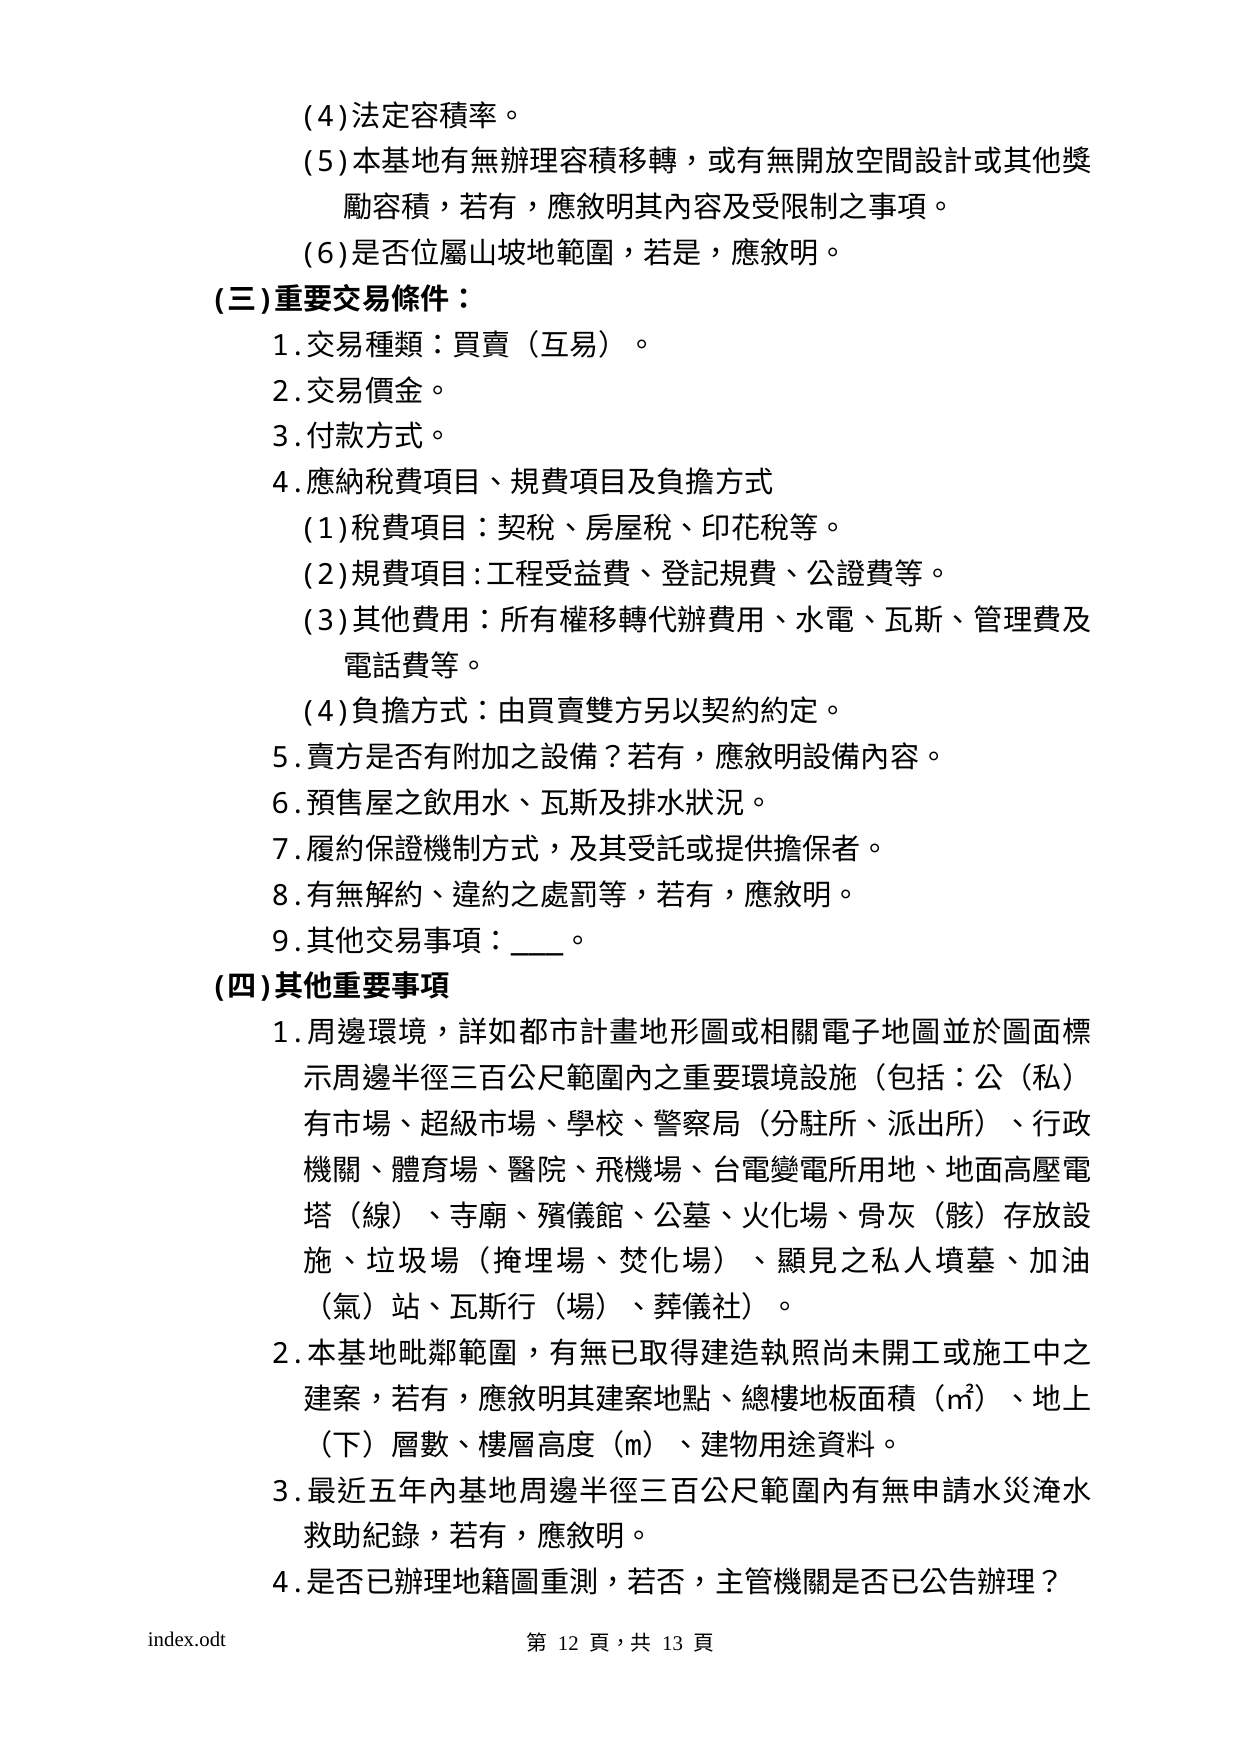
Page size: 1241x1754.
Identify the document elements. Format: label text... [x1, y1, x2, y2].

text 4.是否已辦理地籍圖重測，若否，主管機關是否已公告辦理？ [271, 1555, 1092, 1601]
text (2)規費項目:工程受益費、登記規費、公證費等。 [299, 547, 1092, 593]
text 1.周邊環境，詳如都市計畫地形圖或相關電子地圖並於圖面標示周邊半徑三百公尺範圍內之重要環境設施（包括：公（私）有市場、超級市場、學校、警察局（分駐所、派出所）、行政機關、體育場、醫院、飛機場、台電變電所用地、地面高壓電塔（線）、寺廟、殯儀館、公墓、火化場、骨灰（骸）存放設施、垃圾場（掩埋場、焚化場）、顯見之私人墳墓、加油（氣）站、瓦斯行（場）、葬儀社）。 [271, 1005, 1092, 1326]
text (四)其他重要事項 [210, 959, 1092, 1005]
text (3)其他費用：所有權移轉代辦費用、水電、瓦斯、管理費及電話費等。 [299, 593, 1092, 684]
text (1)稅費項目：契稅、房屋稅、印花稅等。 [299, 501, 1092, 547]
text 2.交易價金。 [271, 364, 1092, 409]
text 8.有無解約、違約之處罰等，若有，應敘明。 [271, 868, 1092, 914]
text 4.應納稅費項目、規費項目及負擔方式 [271, 455, 1092, 501]
text 9.其他交易事項：___。 [271, 914, 1092, 959]
text 6.預售屋之飲用水、瓦斯及排水狀況。 [271, 776, 1092, 822]
text (6)是否位屬山坡地範圍，若是，應敘明。 [299, 226, 1092, 272]
text (4)負擔方式：由買賣雙方另以契約約定。 [299, 684, 1092, 730]
text 7.履約保證機制方式，及其受託或提供擔保者。 [271, 822, 1092, 868]
text 1.交易種類：買賣（互易）。 [271, 318, 1092, 364]
text 3.付款方式。 [271, 409, 1092, 455]
text (4)法定容積率。 [299, 89, 1092, 134]
text 2.本基地毗鄰範圍，有無已取得建造執照尚未開工或施工中之建案，若有，應敘明其建案地點、總樓地板面積（㎡）、地上（下）層數、樓層高度（m）、建物用途資料。 [271, 1326, 1092, 1464]
text 5.賣方是否有附加之設備？若有，應敘明設備內容。 [271, 730, 1092, 776]
text (5)本基地有無辦理容積移轉，或有無開放空間設計或其他獎勵容積，若有，應敘明其內容及受限制之事項。 [299, 134, 1092, 226]
text 3.最近五年內基地周邊半徑三百公尺範圍內有無申請水災淹水救助紀錄，若有，應敘明。 [271, 1464, 1092, 1555]
text (三)重要交易條件： [210, 272, 1092, 318]
